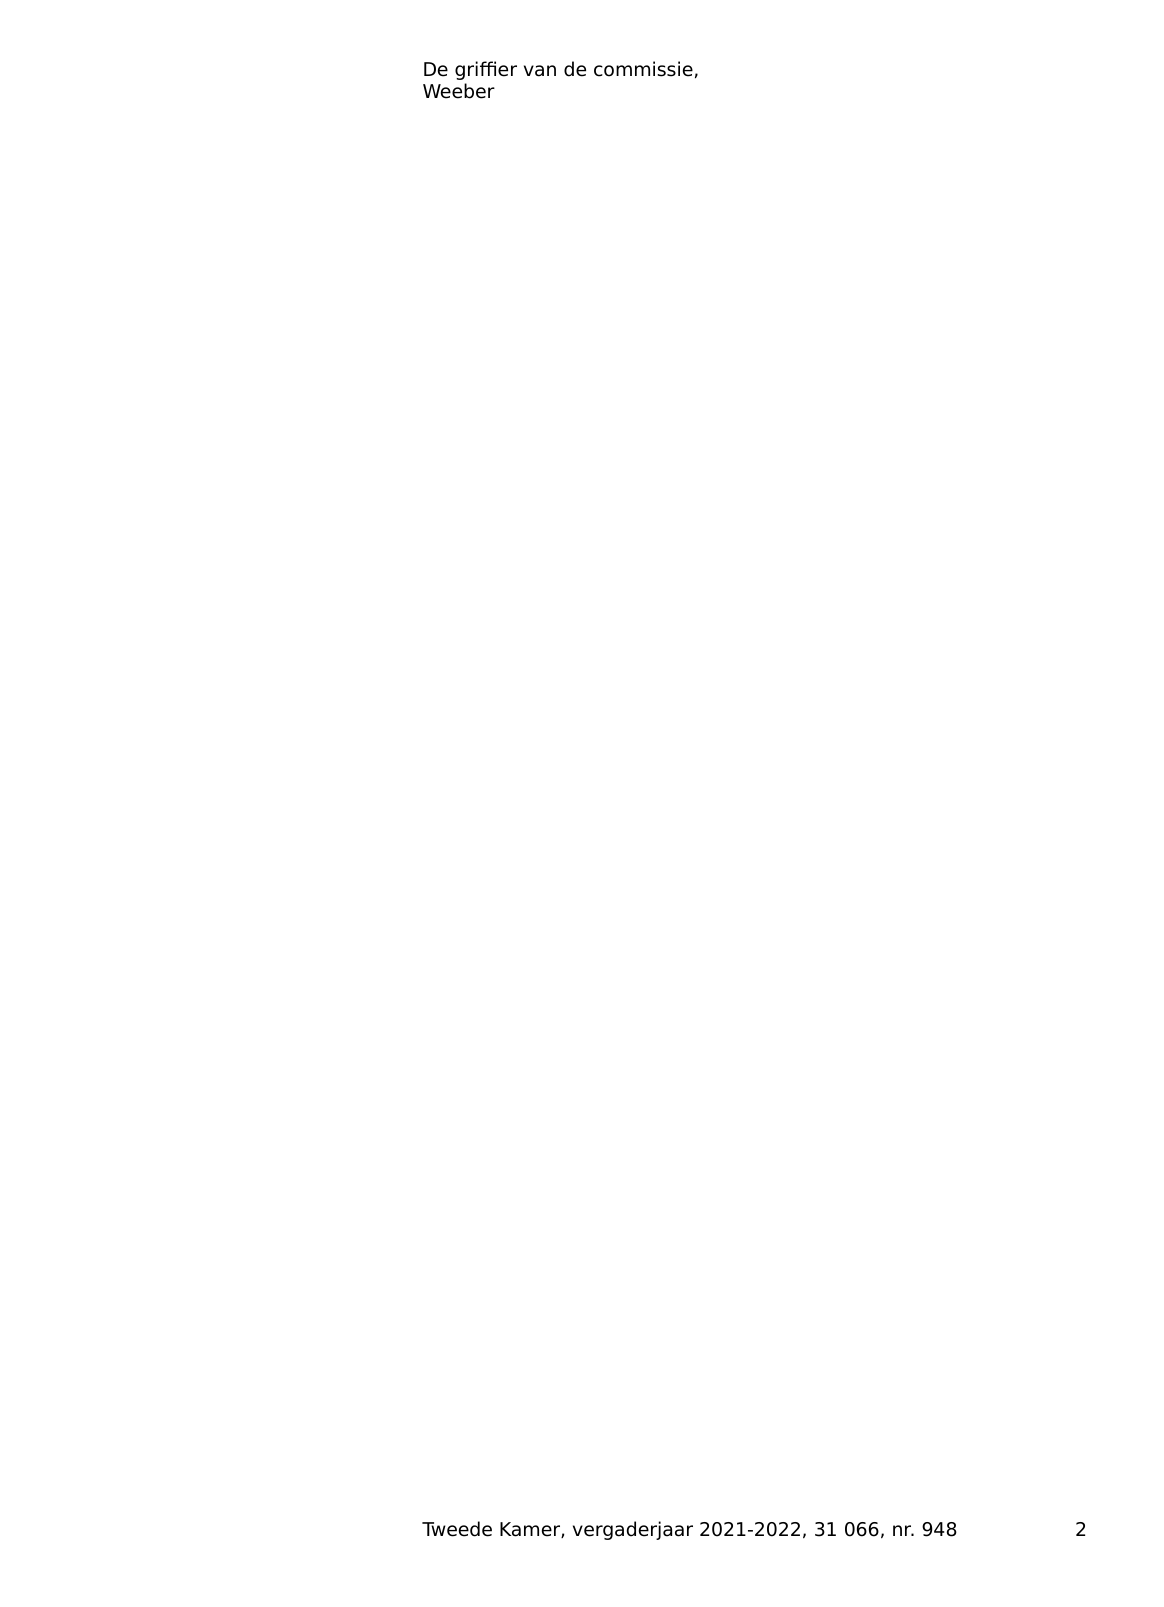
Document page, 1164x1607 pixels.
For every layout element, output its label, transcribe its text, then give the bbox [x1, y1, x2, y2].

text De griffier van de commissie, Weeber [422, 59, 1087, 103]
